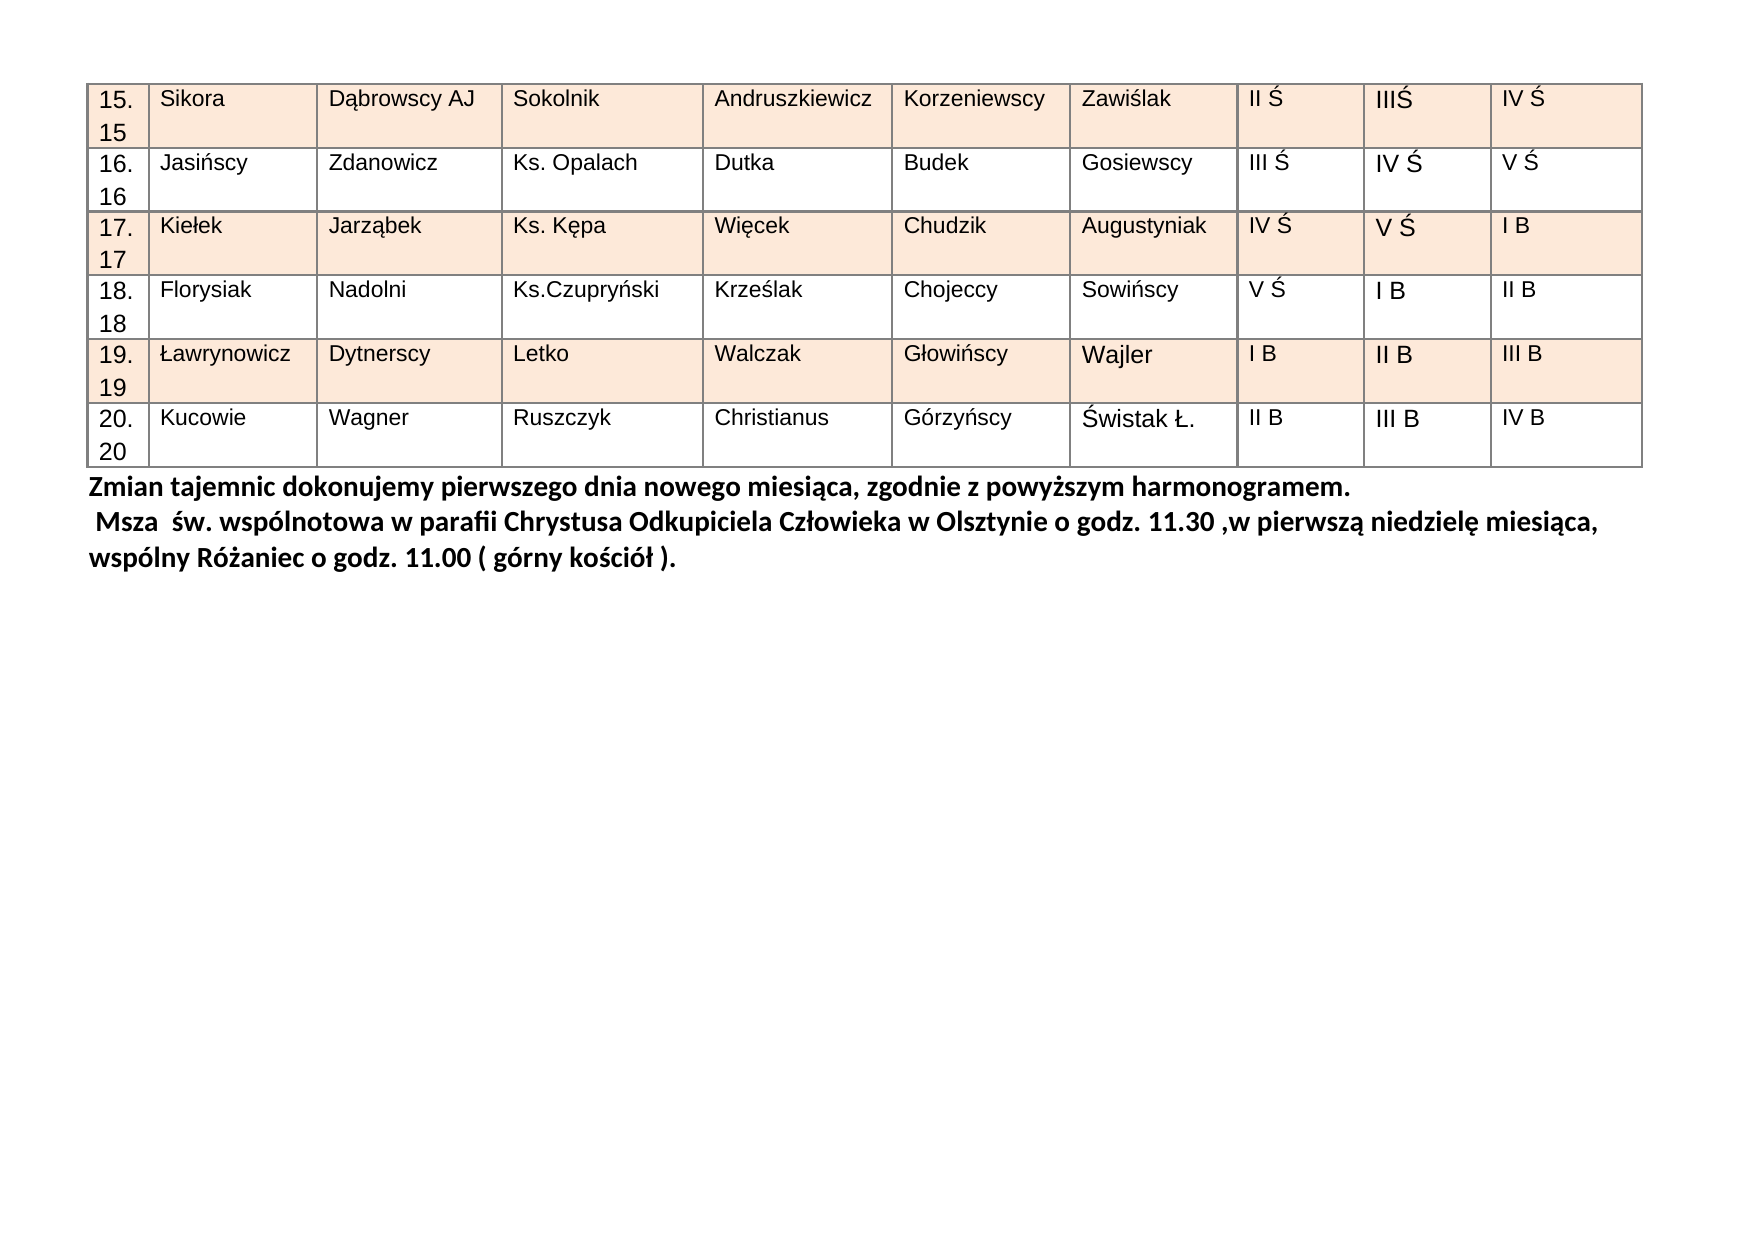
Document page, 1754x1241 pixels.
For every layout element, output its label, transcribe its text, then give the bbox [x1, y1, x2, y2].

table_cell Ławrynowicz [150, 340, 316, 402]
table_cell II B [1365, 340, 1490, 402]
table_cell V Ś [1492, 149, 1641, 210]
table_cell III Ś [1239, 149, 1363, 210]
table_cell Świstak Ł. [1071, 404, 1236, 466]
table_cell 20 [89, 404, 148, 466]
table_cell V Ś [1365, 213, 1490, 274]
table_cell V Ś [1239, 276, 1363, 338]
table_cell Letko [503, 340, 702, 402]
table_cell Kucowie [150, 404, 316, 466]
text Msza św. wspólnotowa w parafii Chrystusa Odkupiciela Człowieka w Olsztynie o godz. 11.30 ,w pierwszą niedzielę miesiąca, wspólny Różaniec o godz. 11.00 ( górny kościół ). [89, 503, 1653, 575]
table_cell IV Ś [1239, 213, 1363, 274]
table_cell Dutka [704, 149, 891, 210]
table_cell IV Ś [1365, 149, 1490, 210]
table_cell Dąbrowscy AJ [318, 85, 501, 147]
table_cell 18 [89, 276, 148, 338]
table_cell I B [1492, 213, 1641, 274]
table_cell II B [1239, 404, 1363, 466]
table_cell Andruszkiewicz [704, 85, 891, 147]
table_cell Dytnerscy [318, 340, 501, 402]
table_cell I B [1365, 276, 1490, 338]
table_cell Wajler [1071, 340, 1236, 402]
table_cell I B [1239, 340, 1363, 402]
table_cell III B [1365, 404, 1490, 466]
table_cell Gosiewscy [1071, 149, 1236, 210]
table_cell Wagner [318, 404, 501, 466]
table_cell Sokolnik [503, 85, 702, 147]
table_cell III B [1492, 340, 1641, 402]
table_cell 16 [89, 149, 148, 210]
table_cell Christianus [704, 404, 891, 466]
table_cell II Ś [1239, 85, 1363, 147]
table_cell Kiełek [150, 213, 316, 274]
table_cell Więcek [704, 213, 891, 274]
table_cell Ks. Kępa [503, 213, 702, 274]
table_cell Głowińscy [893, 340, 1069, 402]
table_cell IIIŚ [1365, 85, 1490, 147]
table_cell Zdanowicz [318, 149, 501, 210]
table_cell Jasińscy [150, 149, 316, 210]
table_cell Zawiślak [1071, 85, 1236, 147]
table_cell Budek [893, 149, 1069, 210]
table_cell Sikora [150, 85, 316, 147]
table_cell IV B [1492, 404, 1641, 466]
table_cell Chudzik [893, 213, 1069, 274]
text Zmian tajemnic dokonujemy pierwszego dnia nowego miesiąca, zgodnie z powyższym harmonogramem. [89, 468, 1653, 503]
table_cell IV Ś [1492, 85, 1641, 147]
table_cell 15 [89, 85, 148, 147]
table_cell Ks.Czupryński [503, 276, 702, 338]
table_cell Sowińscy [1071, 276, 1236, 338]
table_cell II B [1492, 276, 1641, 338]
table_cell 19 [89, 340, 148, 402]
table_cell Walczak [704, 340, 891, 402]
table_cell Chojeccy [893, 276, 1069, 338]
table_cell Górzyńscy [893, 404, 1069, 466]
table_cell Krześlak [704, 276, 891, 338]
table_cell Ks. Opalach [503, 149, 702, 210]
table_cell Nadolni [318, 276, 501, 338]
table_cell 17 [89, 213, 148, 274]
table_cell Augustyniak [1071, 213, 1236, 274]
table_cell Jarząbek [318, 213, 501, 274]
table_cell Korzeniewscy [893, 85, 1069, 147]
table_cell Florysiak [150, 276, 316, 338]
table_cell Ruszczyk [503, 404, 702, 466]
